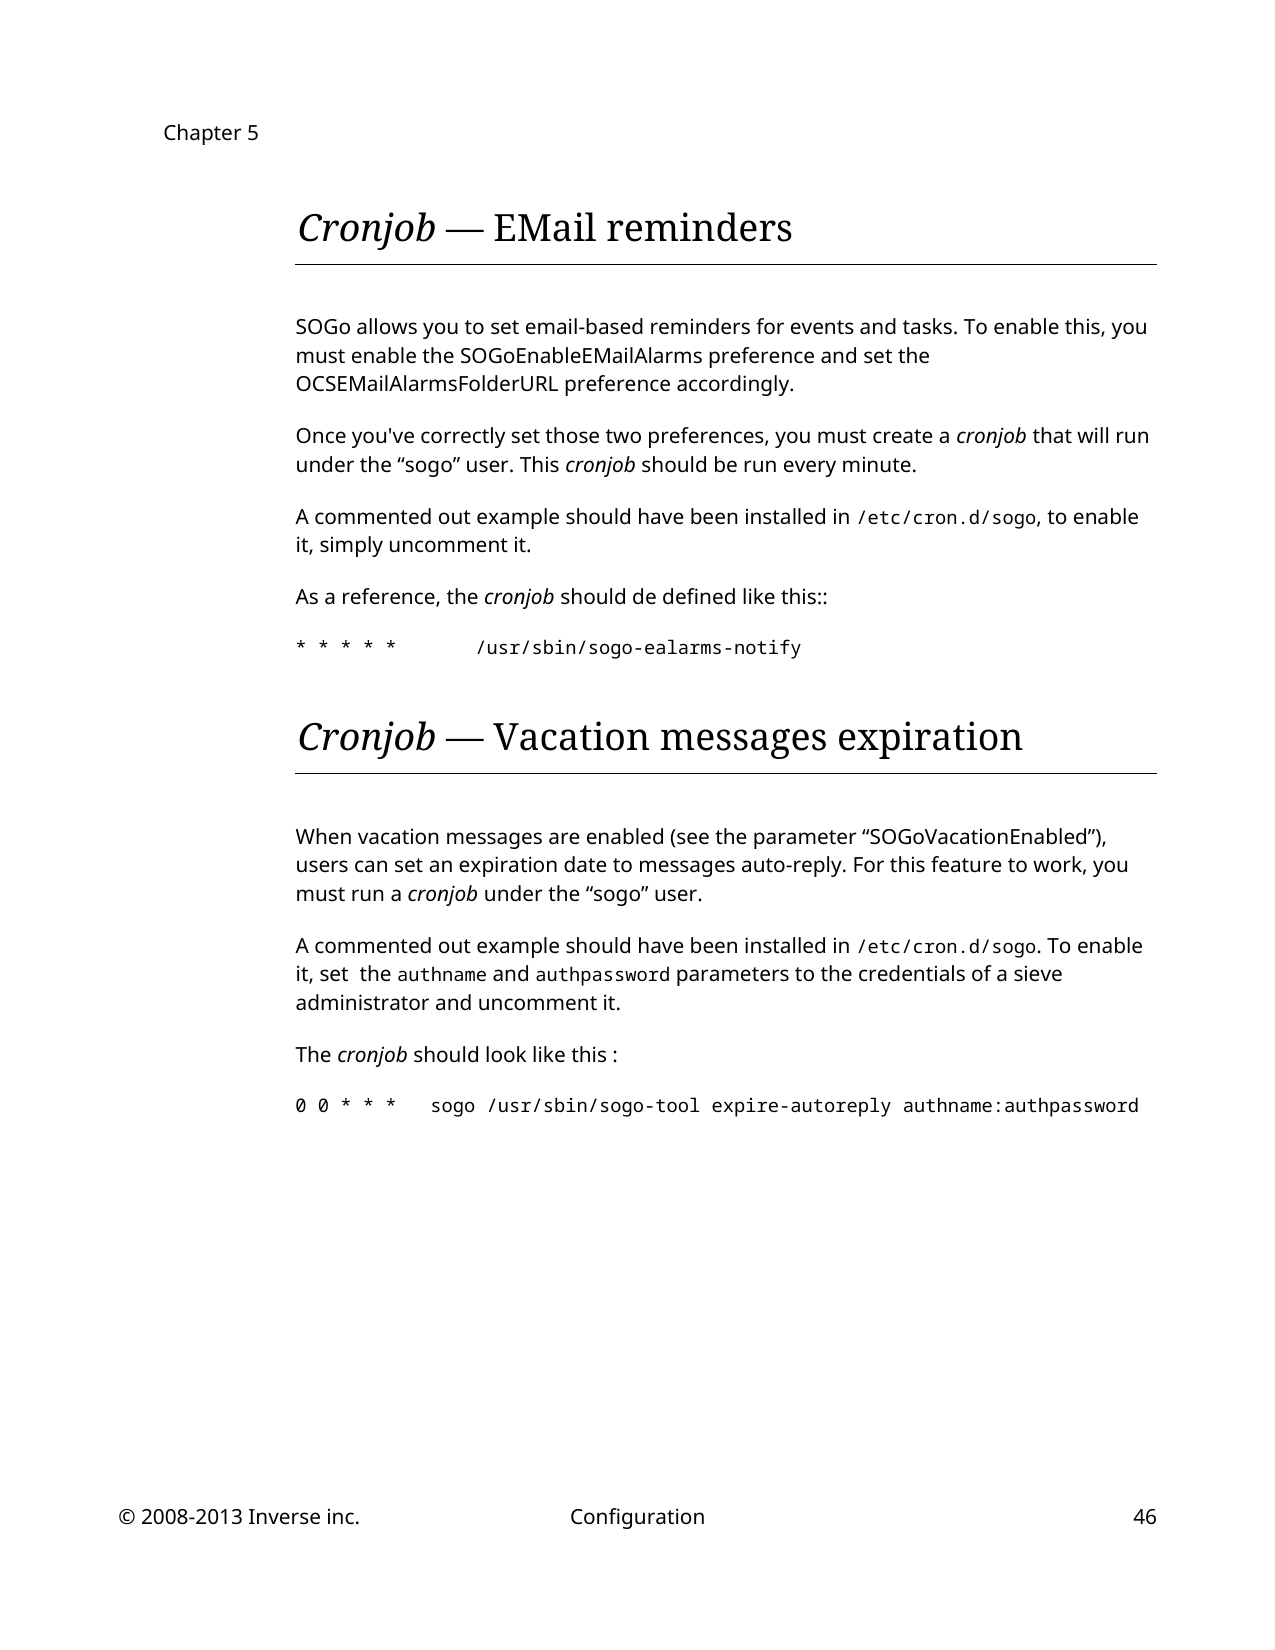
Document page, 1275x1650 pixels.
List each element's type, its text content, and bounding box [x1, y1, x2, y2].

text 0 0 * * * sogo /usr/sbin/sogo-tool expire-autoreply authname:authpassword [295, 1092, 1157, 1118]
text A commented out example should have been installed in /etc/cron.d/sogo, to enable it, simply uncomment it. [295, 502, 1157, 559]
subtitle Cronjob — Vacation messages expiration [295, 710, 1157, 773]
text SOGo allows you to set email-based reminders for events and tasks. To enable this, you must enable the SOGoEnableEMailAlarms preference and set the OCSEMailAlarmsFolderURL preference accordingly. [295, 312, 1157, 398]
text The cronjob should look like this : [295, 1040, 1157, 1068]
text * * * * * /usr/sbin/sogo-ealarms-notify [295, 634, 1157, 660]
text As a reference, the cronjob should de defined like this:: [295, 582, 1157, 611]
text When vacation messages are enabled (see the parameter “SOGoVacationEnabled”), users can set an expiration date to messages auto-reply. For this feature to work, you must run a cronjob under the “sogo” user. [295, 822, 1157, 907]
text Once you've correctly set those two preferences, you must create a cronjob that will run under the “sogo” user. This cronjob should be run every minute. [295, 421, 1157, 478]
subtitle Cronjob — EMail reminders [295, 201, 1157, 264]
text A commented out example should have been installed in /etc/cron.d/sogo. To enable it, set the authname and authpassword parameters to the credentials of a sieve administrator and uncomment it. [295, 931, 1157, 1016]
